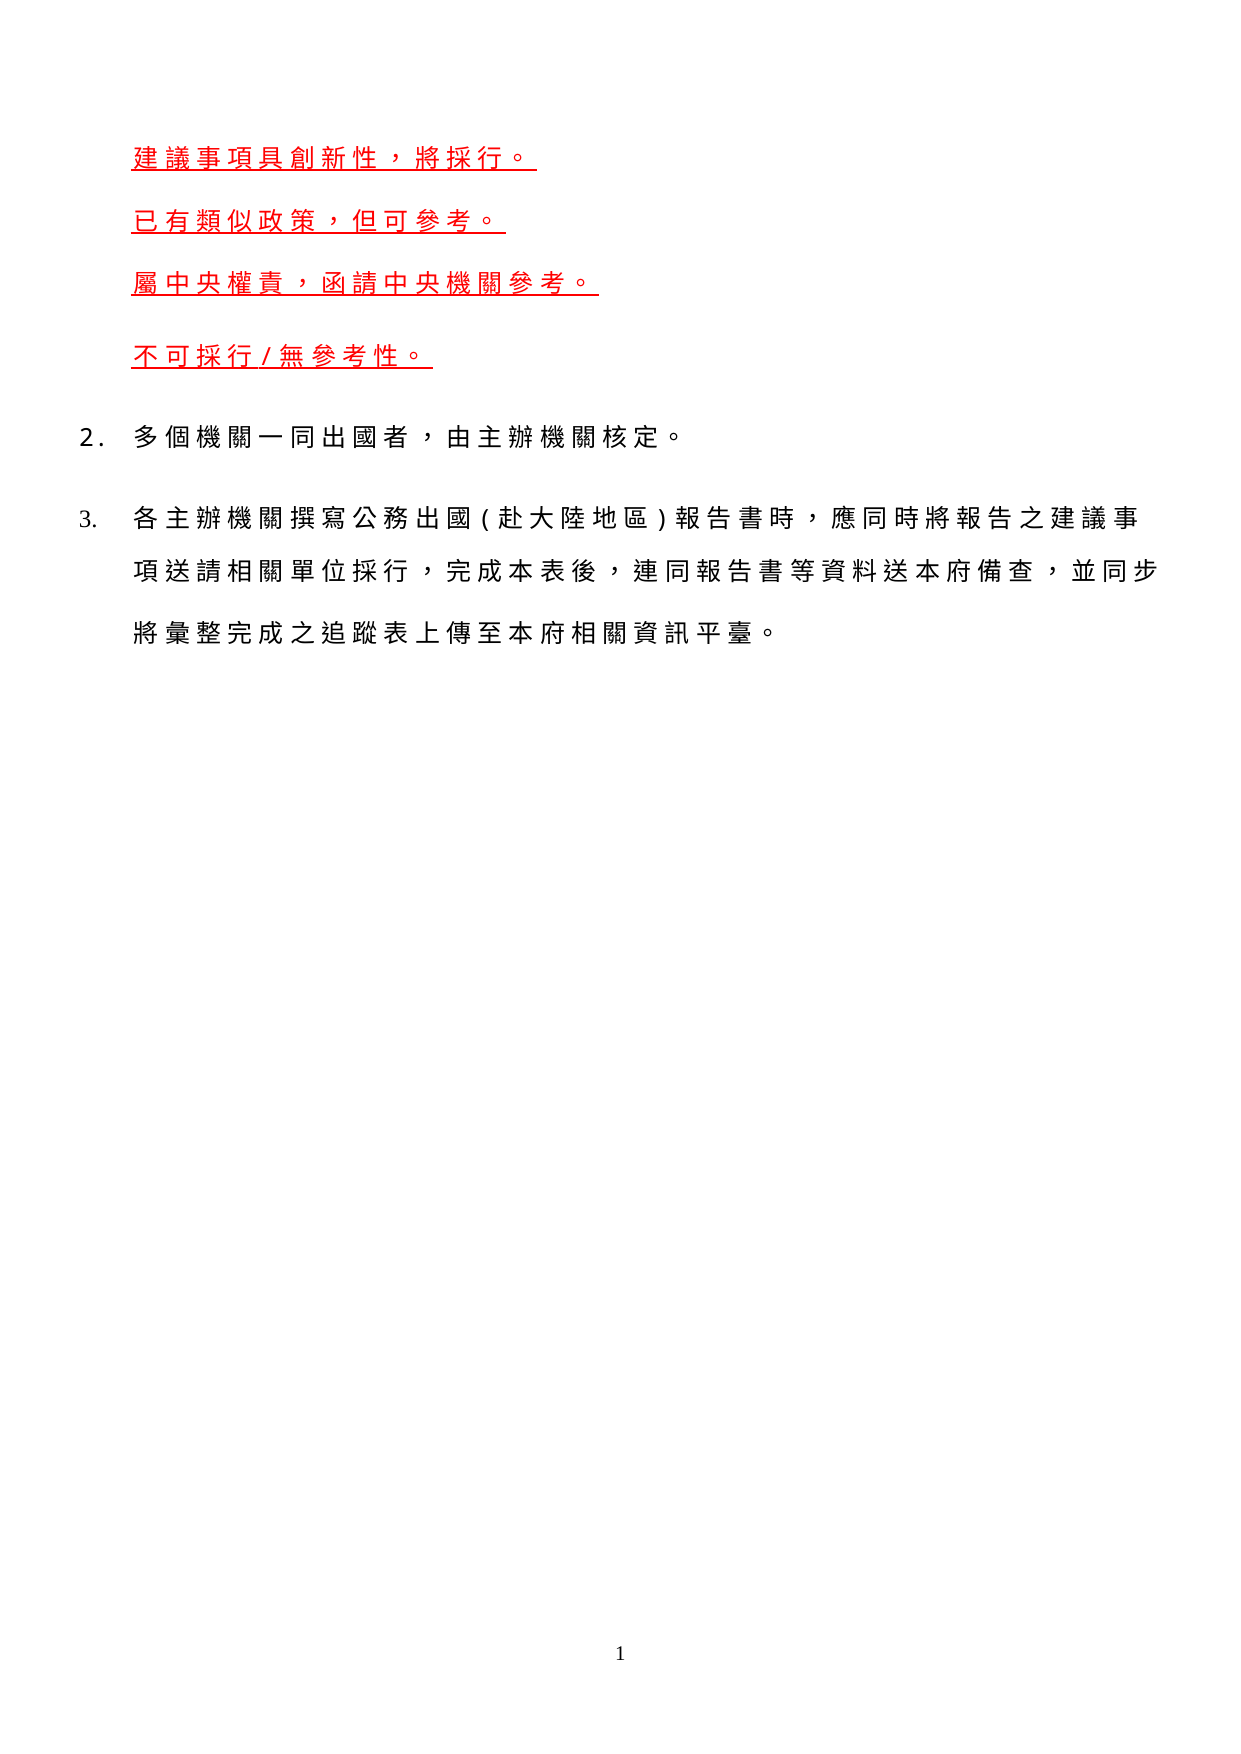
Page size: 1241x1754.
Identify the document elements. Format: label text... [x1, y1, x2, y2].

text 不可採行/無參考性。 [129, 302, 1162, 365]
list 多個機關一同出國者，由主辦機關核定。 [78, 384, 1162, 446]
text 已有類似政策，但可參考。 [129, 177, 1162, 240]
text 屬中央權責，函請中央機關參考。 [129, 240, 1162, 302]
text 建議事項具創新性，將採行。 [129, 115, 1162, 177]
list 各主辦機關撰寫公務出國(赴大陸地區)報告書時，應同時將報告之建議事項送請相關單位採行，完成本表後，連同報告書等資料送本府備查，並同步將彙整完成之追蹤表上傳至本府相關資訊平臺。 [78, 465, 1162, 652]
